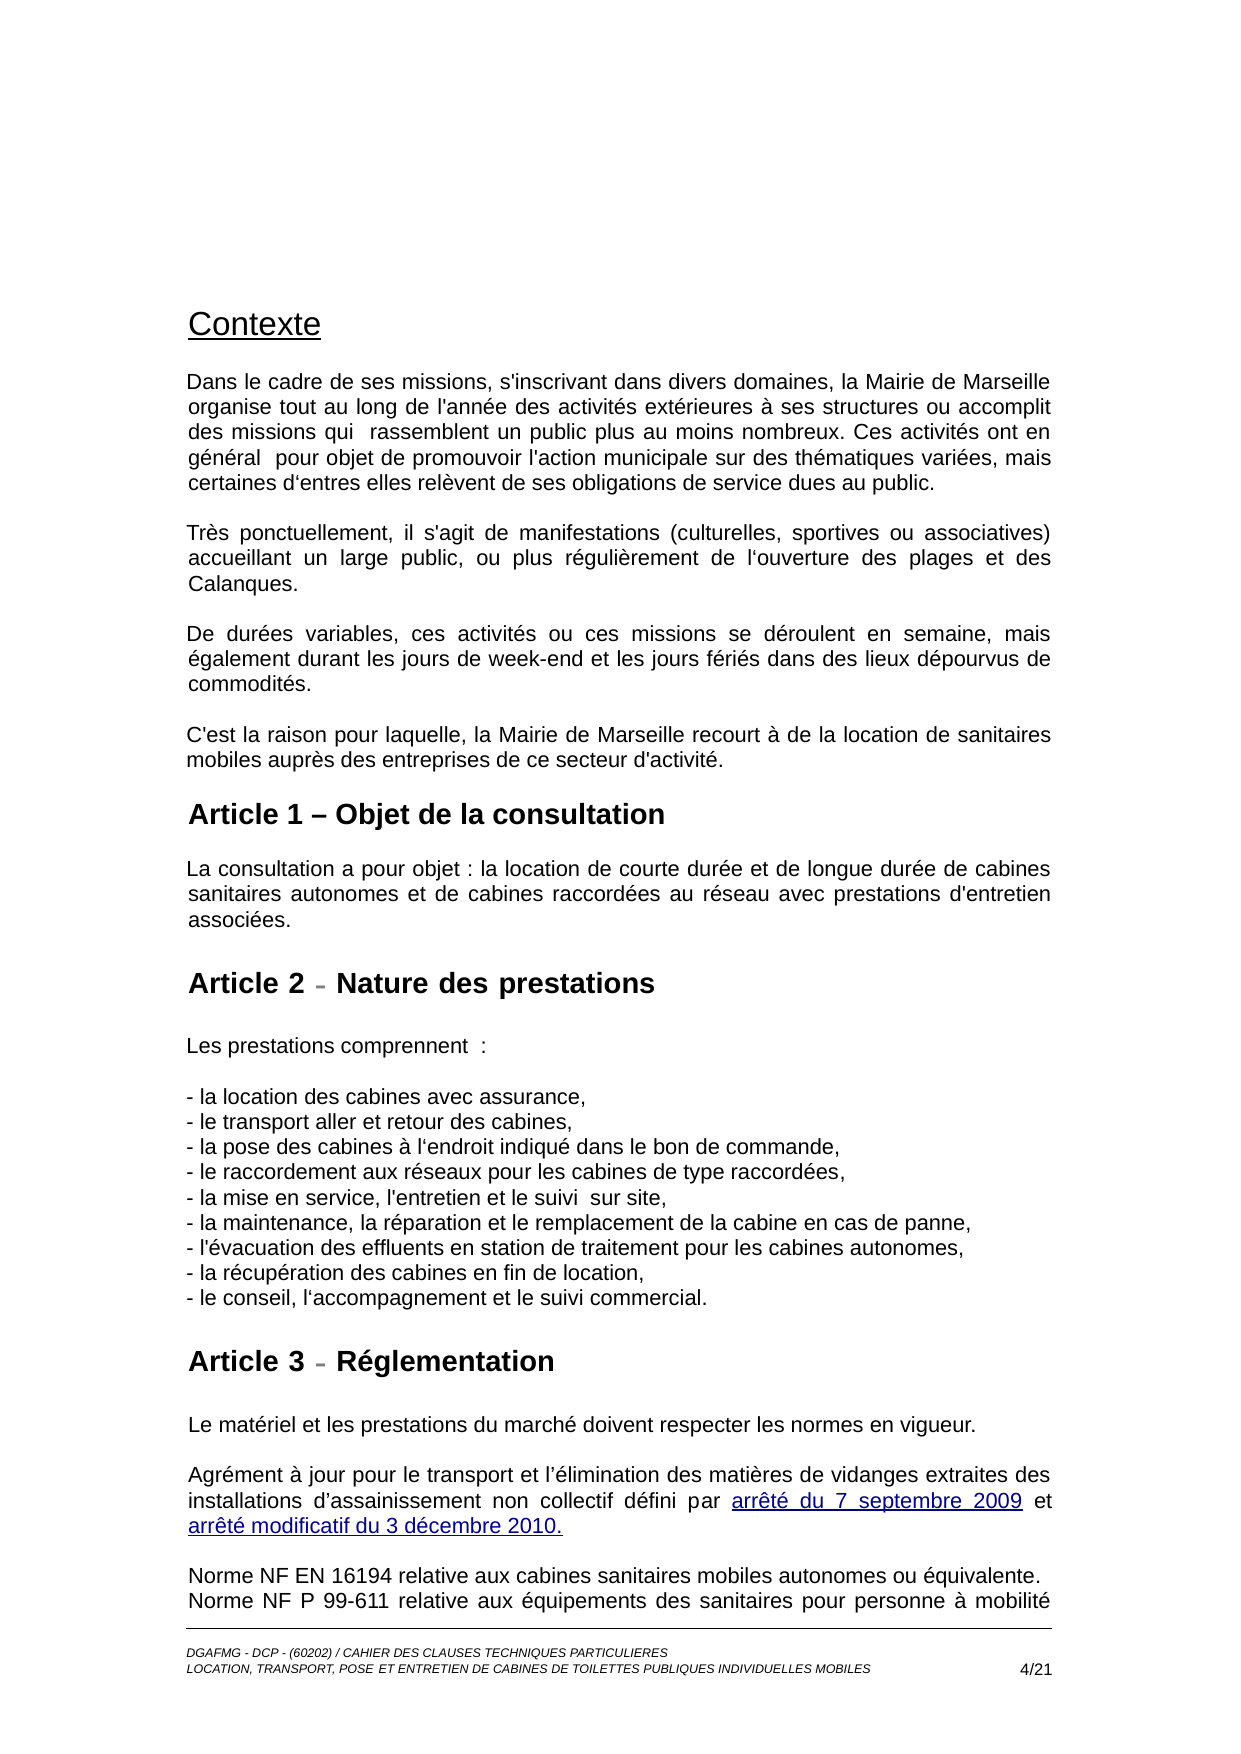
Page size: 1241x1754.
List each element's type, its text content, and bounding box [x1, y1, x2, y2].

text - la pose des cabines à l‘endroit indiqué dans le bon de commande, [186, 1134, 1052, 1159]
text - la location des cabines avec assurance, [186, 1084, 1052, 1109]
text Agrément à jour pour le transport et l’élimination des matières de vidanges extraites des installations d’assainissement non collectif défini par arrêté du 7 septembre 2009 et arrêté modificatif du 3 décembre 2010. [188, 1462, 1052, 1538]
text - la mise en service, l'entretien et le suivi sur site, [186, 1184, 1052, 1210]
subtitle Article 3 - Réglementation [188, 1336, 1052, 1387]
subtitle Contexte [188, 304, 1052, 344]
text C'est la raison pour laquelle, la Mairie de Marseille recourt à de la location de sanitaires mobiles auprès des entreprises de ce secteur d'activité. [186, 722, 1052, 772]
text - le raccordement aux réseaux pour les cabines de type raccordées, [186, 1159, 1052, 1184]
text Norme NF P 99-611 relative aux équipements des sanitaires pour personne à mobilité [188, 1588, 1052, 1614]
text - la maintenance, la réparation et le remplacement de la cabine en cas de panne, [186, 1210, 1052, 1235]
subtitle Article 1 – Objet de la consultation [188, 797, 1052, 831]
subtitle Article 2 - Nature des prestations [188, 957, 1052, 1008]
text Dans le cadre de ses missions, s'inscrivant dans divers domaines, la Mairie de Marseille organise tout au long de l'année des activités extérieures à ses structures ou accomplit des missions qui rassemblent un public plus au moins nombreux. Ces activités ont en général pour objet de promouvoir l'action municipale sur des thématiques variées, mais certaines d‘entres elles relèvent de ses obligations de service dues au public. [186, 369, 1052, 495]
text - l'évacuation des effluents en station de traitement pour les cabines autonomes, [186, 1235, 1052, 1260]
text Norme NF EN 16194 relative aux cabines sanitaires mobiles autonomes ou équivalente. [188, 1563, 1052, 1588]
text La consultation a pour objet : la location de courte durée et de longue durée de cabines sanitaires autonomes et de cabines raccordées au réseau avec prestations d'entretien associées. [186, 856, 1052, 932]
text - la récupération des cabines en fin de location, [186, 1260, 1052, 1285]
text - le conseil, l‘accompagnement et le suivi commercial. [186, 1285, 1052, 1311]
text Très ponctuellement, il s'agit de manifestations (culturelles, sportives ou associatives) accueillant un large public, ou plus régulièrement de l‘ouverture des plages et des Calanques. [186, 520, 1052, 596]
text Le matériel et les prestations du marché doivent respecter les normes en vigueur. [188, 1412, 1052, 1437]
text Les prestations comprennent : [186, 1033, 1052, 1058]
text - le transport aller et retour des cabines, [186, 1109, 1052, 1134]
text De durées variables, ces activités ou ces missions se déroulent en semaine, mais également durant les jours de week-end et les jours fériés dans des lieux dépourvus de commodités. [186, 621, 1052, 697]
